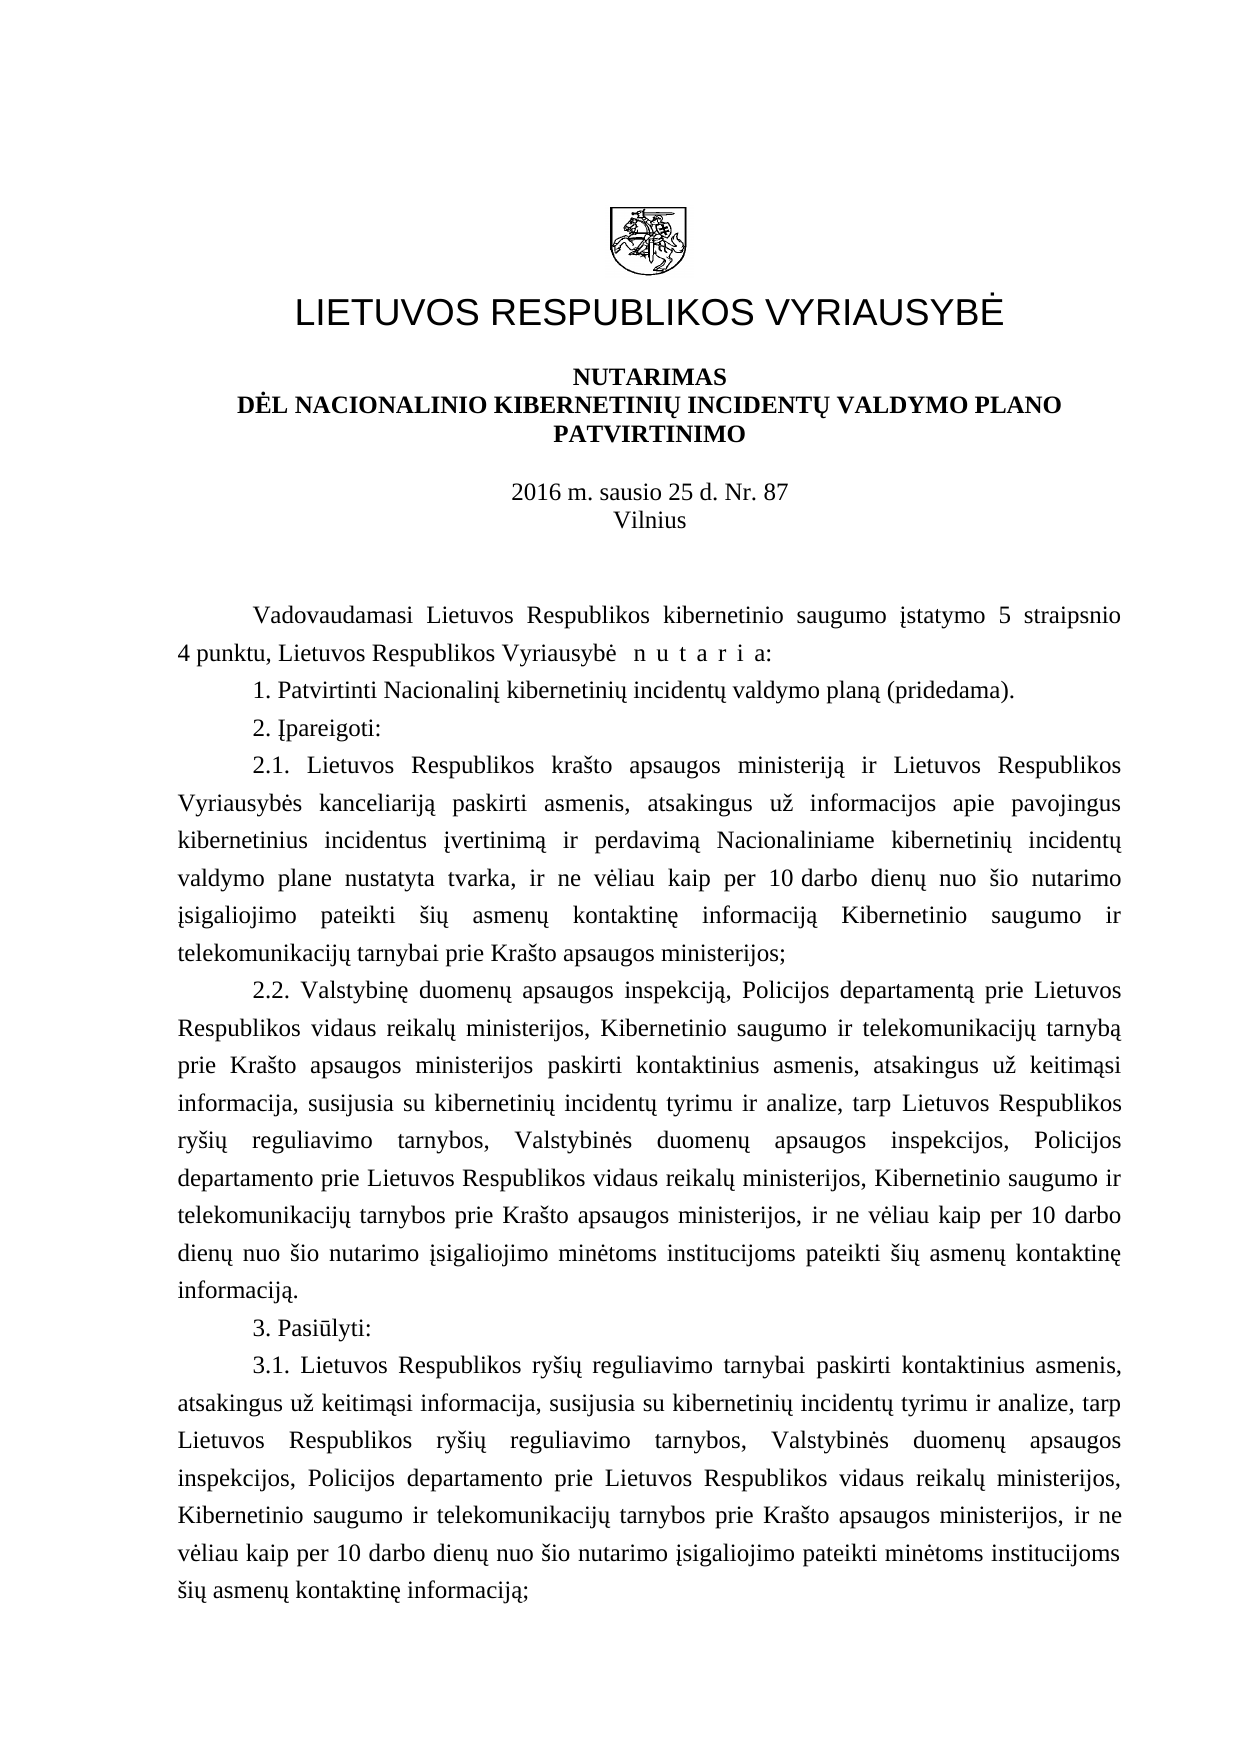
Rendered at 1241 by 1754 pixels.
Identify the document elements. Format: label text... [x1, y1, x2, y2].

text 2.1. Lietuvos Respublikos krašto apsaugos ministeriją ir Lietuvos Respublikos Vyriausybės kanceliariją paskirti asmenis, atsakingus už informacijos apie pavojingus kibernetinius incidentus įvertinimą ir perdavimą Nacionaliniame kibernetinių incidentų valdymo plane nustatyta tvarka, ir ne vėliau kaip per 10 darbo dienų nuo šio nutarimo įsigaliojimo pateikti šių asmenų kontaktinę informaciją Kibernetinio saugumo ir telekomunikacijų tarnybai prie Krašto apsaugos ministerijos; [177, 742, 1122, 967]
text 1. Patvirtinti Nacionalinį kibernetinių incidentų valdymo planą (pridedama). [177, 667, 1122, 704]
text Dėl NACIONALINIO KIBERNETINIŲ INCIDENTŲ VALDYMO PLANO PATVIRTINIMO [177, 390, 1122, 448]
text 2. Įpareigoti: [177, 704, 1122, 742]
text 3.1. Lietuvos Respublikos ryšių reguliavimo tarnybai paskirti kontaktinius asmenis, atsakingus už keitimąsi informacija, susijusia su kibernetinių incidentų tyrimu ir analize, tarp Lietuvos Respublikos ryšių reguliavimo tarnybos, Valstybinės duomenų apsaugos inspekcijos, Policijos departamento prie Lietuvos Respublikos vidaus reikalų ministerijos, Kibernetinio saugumo ir telekomunikacijų tarnybos prie Krašto apsaugos ministerijos, ir ne vėliau kaip per 10 darbo dienų nuo šio nutarimo įsigaliojimo pateikti minėtoms institucijoms šių asmenų kontaktinę informaciją; [177, 1342, 1122, 1604]
text Lietuvos Respublikos Vyriausybė [177, 290, 1122, 333]
text 2.2. Valstybinę duomenų apsaugos inspekciją, Policijos departamentą prie Lietuvos Respublikos vidaus reikalų ministerijos, Kibernetinio saugumo ir telekomunikacijų tarnybą prie Krašto apsaugos ministerijos paskirti kontaktinius asmenis, atsakingus už keitimąsi informacija, susijusia su kibernetinių incidentų tyrimu ir analize, tarp Lietuvos Respublikos ryšių reguliavimo tarnybos, Valstybinės duomenų apsaugos inspekcijos, Policijos departamento prie Lietuvos Respublikos vidaus reikalų ministerijos, Kibernetinio saugumo ir telekomunikacijų tarnybos prie Krašto apsaugos ministerijos, ir ne vėliau kaip per 10 darbo dienų nuo šio nutarimo įsigaliojimo minėtoms institucijoms pateikti šių asmenų kontaktinę informaciją. [177, 967, 1122, 1304]
text 2016 m. sausio 25 d. Nr. 87 Vilnius [177, 477, 1122, 534]
text Vadovaudamasi Lietuvos Respublikos kibernetinio saugumo įstatymo 5 straipsnio 4 punktu, Lietuvos Respublikos Vyriausybė nutaria: [177, 592, 1122, 667]
text 3. Pasiūlyti: [177, 1304, 1122, 1342]
text nutarimas [177, 362, 1122, 390]
